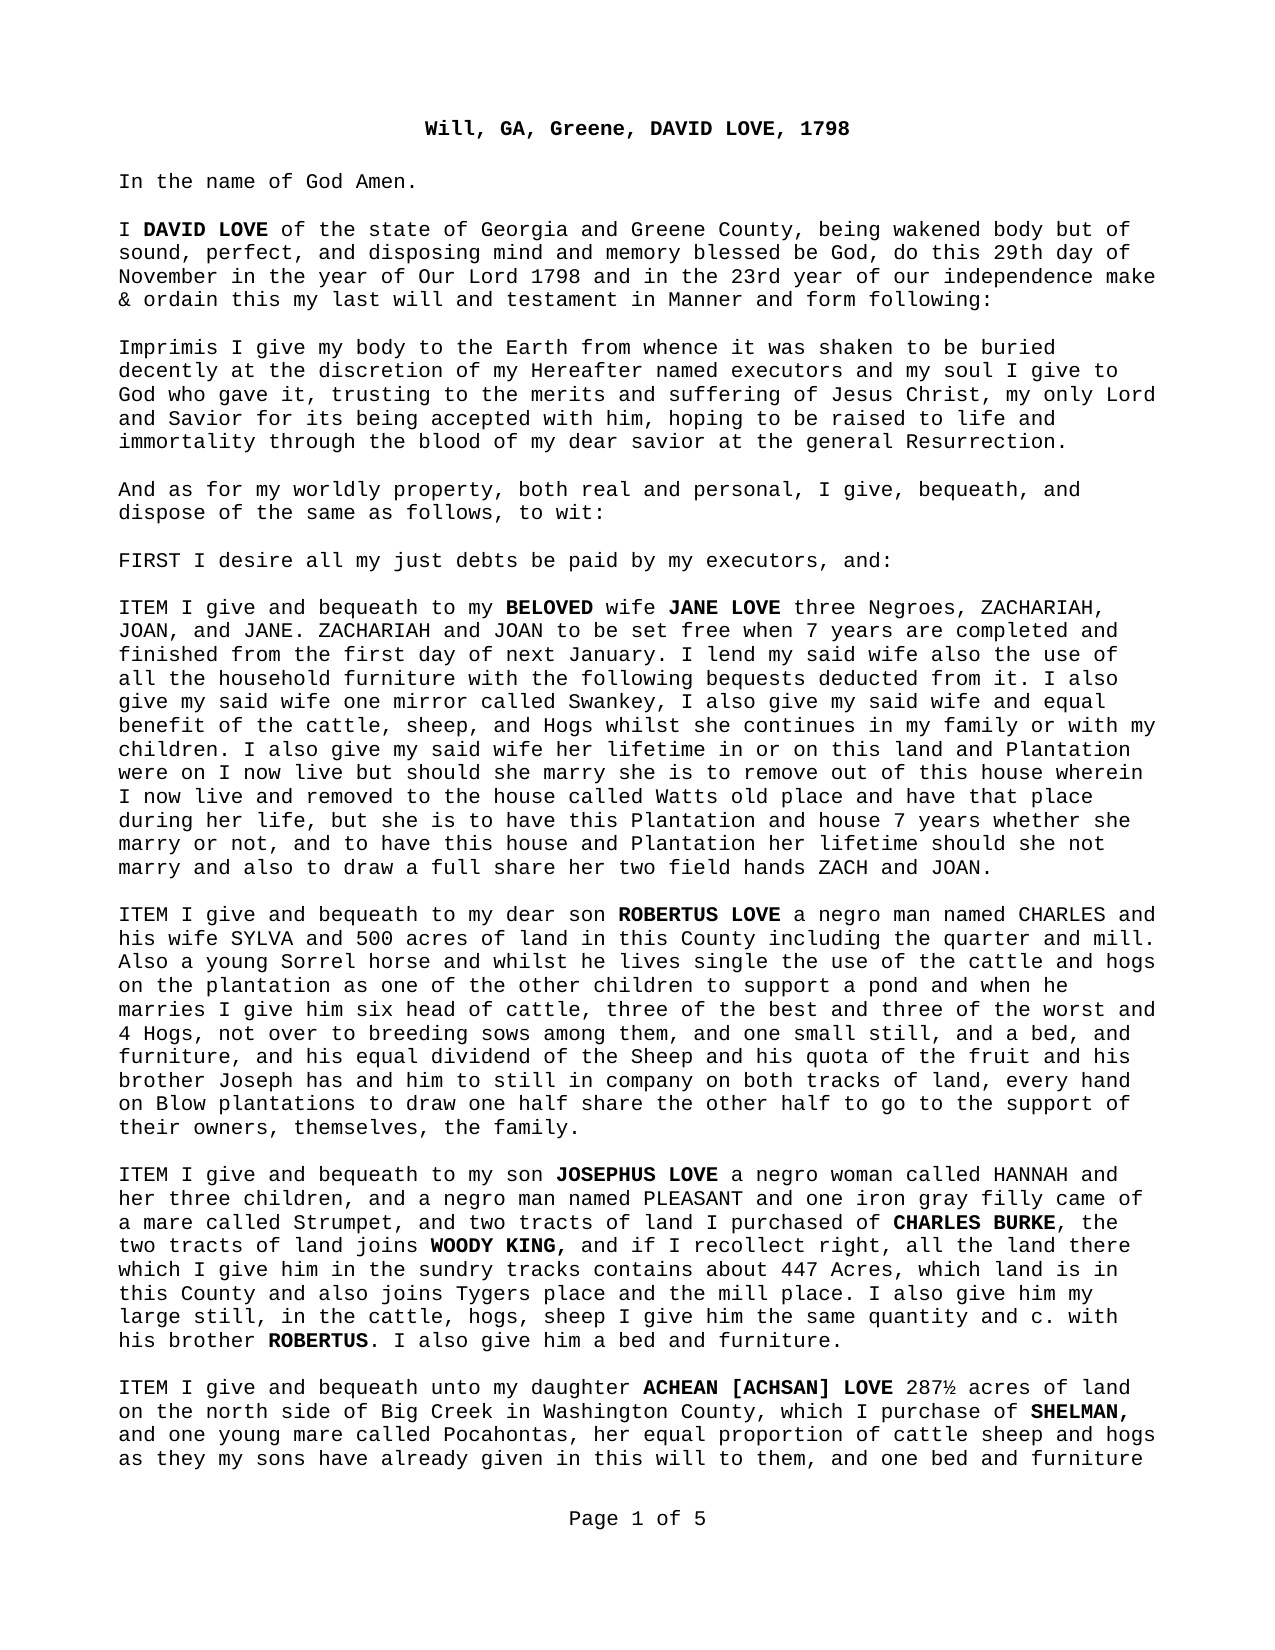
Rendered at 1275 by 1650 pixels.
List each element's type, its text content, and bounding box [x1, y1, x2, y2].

text ITEM I give and bequeath to my son Josephus Love a negro woman called Hannah and her three children, and a negro man named PLEASANT and one iron gray filly came of a mare called Strumpet, and two tracts of land I purchased of Charles Burke, the two tracts of land joins Woody King, and if I recollect right, all the land there which I give him in the sundry tracks contains about 447 Acres, which land is in this County and also joins Tygers place and the mill place. I also give him my large still, in the cattle, hogs, sheep I give him the same quantity and c. with his brother ROBERTUS. I also give him a bed and furniture. [118, 1164, 1157, 1353]
text And as for my worldly property, both real and personal, I give, bequeath, and dispose of the same as follows, to wit: [118, 479, 1157, 526]
text Item I give and bequeath unto my daughter AchEan [ACHSAN] Love 287½ acres of land on the north side of Big Creek in Washington County, which I purchase of SHELMAN, and one young mare called Pocahontas, her equal proportion of cattle sheep and hogs as they my sons have already given in this will to them, and one bed and furniture [118, 1377, 1157, 1472]
text In the name of God Amen. [118, 171, 1157, 195]
text I David Love of the state of Georgia and Greene County, being wakened body but of sound, perfect, and disposing mind and memory blessed be God, do this 29th day of November in the year of Our Lord 1798 and in the 23rd year of our independence make & ordain this my last will and testament in Manner and form following: [118, 218, 1157, 313]
text Item I give and bequeath to my dear son Robertus Love a negro man named Charles and his wife SYlva and 500 acres of land in this County including the quarter and mill. Also a young Sorrel horse and whilst he lives single the use of the cattle and hogs on the plantation as one of the other children to support a pond and when he marries I give him six head of cattle, three of the best and three of the worst and 4 Hogs, not over to breeding sows among them, and one small still, and a bed, and furniture, and his equal dividend of the Sheep and his quota of the fruit and his brother Joseph has and him to still in company on both tracks of land, every hand on Blow plantations to draw one half share the other half to go to the support of their owners, themselves, the family. [118, 904, 1157, 1141]
text Imprimis I give my body to the Earth from whence it was shaken to be buried decently at the discretion of my Hereafter named executors and my soul I give to God who gave it, trusting to the merits and suffering of Jesus Christ, my only Lord and Savior for its being accepted with him, hoping to be raised to life and immortality through the blood of my dear savior at the general Resurrection. [118, 337, 1157, 455]
text ITEM I give and bequeath to my beloved wife Jane Love three Negroes, Zachariah, Joan, and Jane. Zachariah and Joan to be set free when 7 years are completed and finished from the first day of next January. I lend my said wife also the use of all the household furniture with the following bequests deducted from it. I also give my said wife one mirror called Swankey, I also give my said wife and equal benefit of the cattle, sheep, and Hogs whilst she continues in my family or with my children. I also give my said wife her lifetime in or on this land and Plantation were on I now live but should she marry she is to remove out of this house wherein I now live and removed to the house called Watts old place and have that place during her life, but she is to have this Plantation and house 7 years whether she marry or not, and to have this house and Plantation her lifetime should she not marry and also to draw a full share her two field hands Zach and Joan. [118, 597, 1157, 881]
text First I desire all my just debts be paid by my executors, and: [118, 549, 1157, 573]
